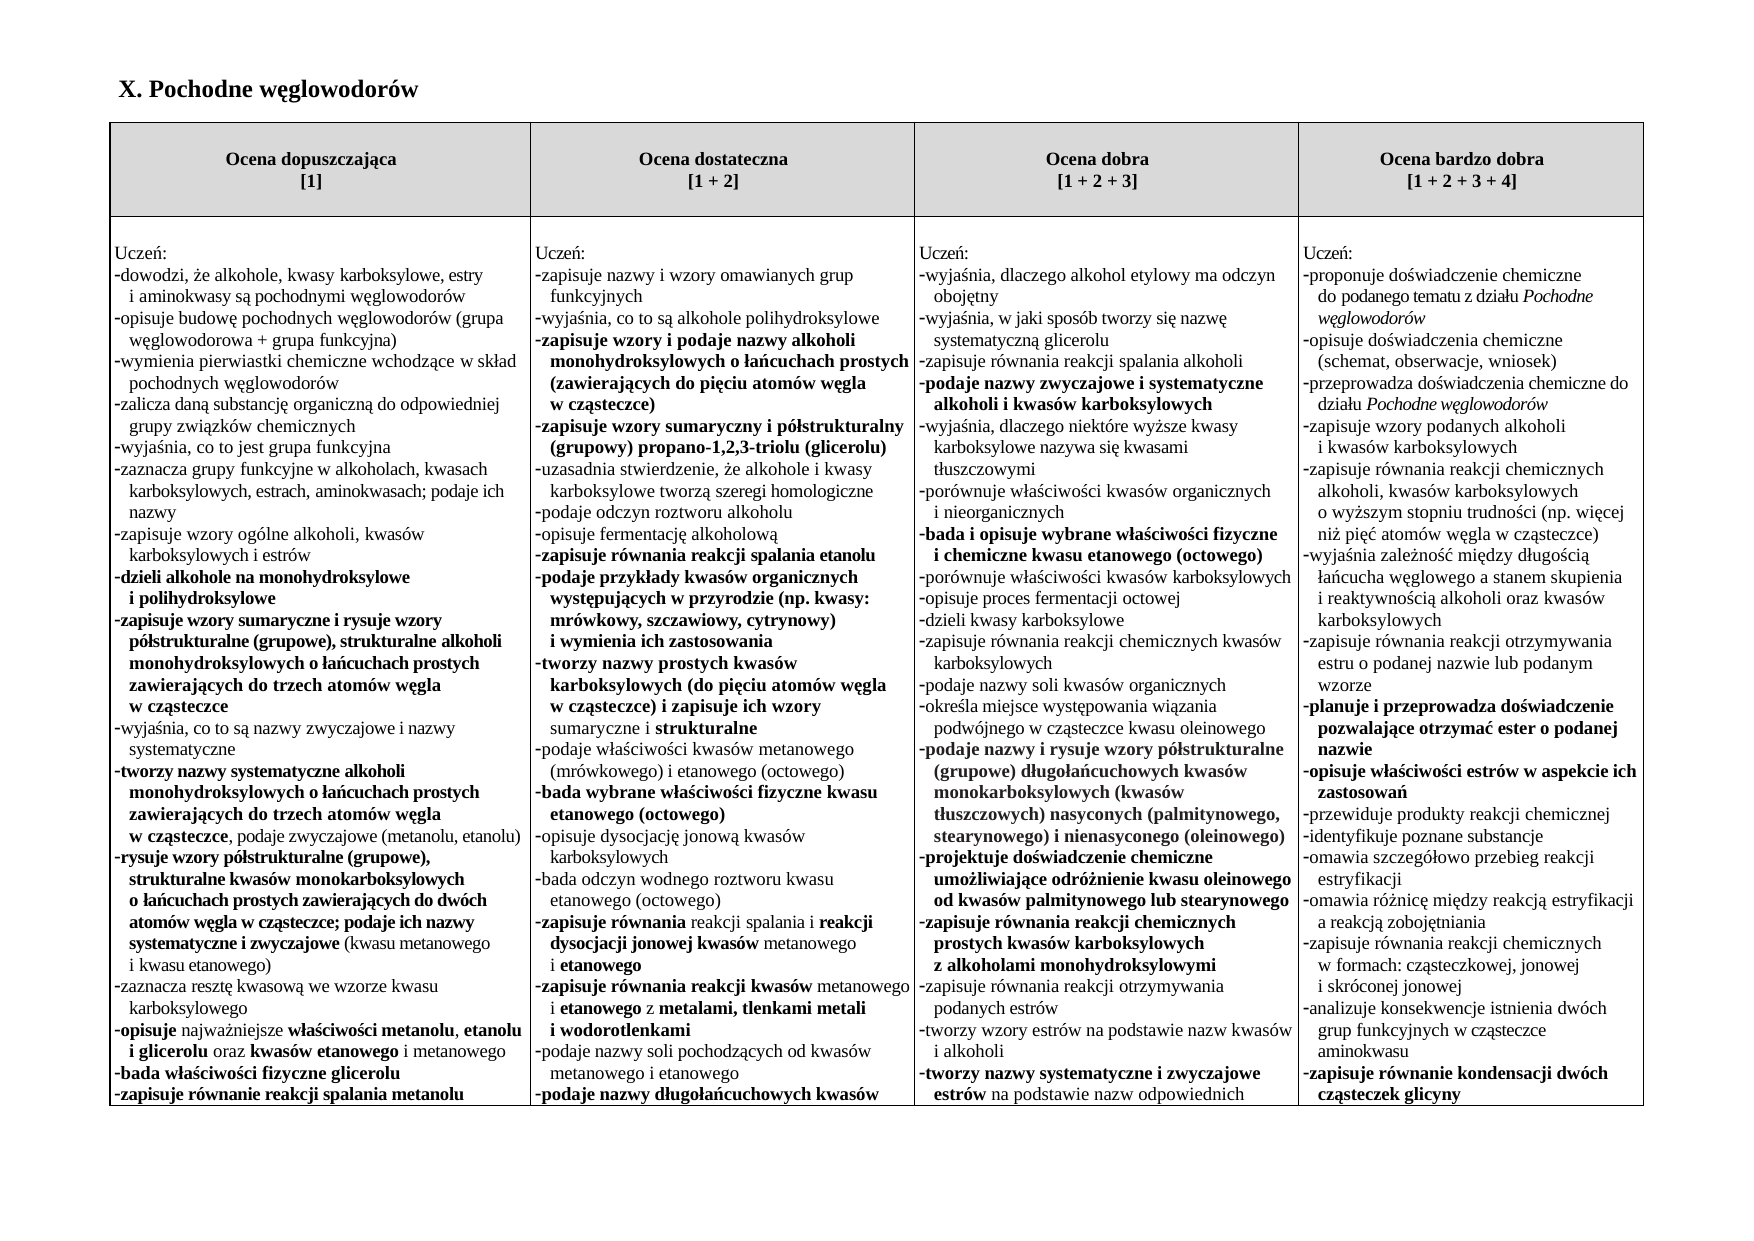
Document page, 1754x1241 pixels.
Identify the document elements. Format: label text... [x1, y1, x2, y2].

table_cell Uczeń: zapisuje nazwy i wzory omawianych grup funkcyjnych wyjaśnia, co to są alkohole polihydroksylowe zapisuje wzory i podaje nazwy alkoholi monohydroksylowych o łańcuchach prostych (zawierających do pięciu atomów węgla w cząsteczce) zapisuje wzory sumaryczny i półstrukturalny (grupowy) propano-1,2,3-triolu (glicerolu) uzasadnia stwierdzenie, że alkohole i kwasy karboksylowe tworzą szeregi homologiczne podaje odczyn roztworu alkoholu opisuje fermentację alkoholową zapisuje równania reakcji spalania etanolu podaje przykłady kwasów organicznych występujących w przyrodzie (np. kwasy: mrówkowy, szczawiowy, cytrynowy) i wymienia ich zastosowania tworzy nazwy prostych kwasów karboksylowych (do pięciu atomów węgla w cząsteczce) i zapisuje ich wzory sumaryczne i strukturalne podaje właściwości kwasów metanowego (mrówkowego) i etanowego (octowego) bada wybrane właściwości fizyczne kwasu etanowego (octowego) opisuje dysocjację jonową kwasów karboksylowych bada odczyn wodnego roztworu kwasu etanowego (octowego) zapisuje równania reakcji spalania i reakcji dysocjacji jonowej kwasów metanowego i etanowego zapisuje równania reakcji kwasów metanowego i etanowego z metalami, tlenkami metali i wodorotlenkami podaje nazwy soli pochodzących od kwasów metanowego i etanowego podaje nazwy długołańcuchowych kwasów [531, 217, 914, 1105]
table_header Ocena bardzo dobra [1 + 2 + 3 + 4] [1299, 123, 1643, 216]
table_cell Uczeń: proponuje doświadczenie chemiczne do podanego tematu z działu Pochodne węglowodorów opisuje doświadczenia chemiczne (schemat, obserwacje, wniosek) przeprowadza doświadczenia chemiczne do działu Pochodne węglowodorów zapisuje wzory podanych alkoholi i kwasów karboksylowych zapisuje równania reakcji chemicznych alkoholi, kwasów karboksylowych o wyższym stopniu trudności (np. więcej niż pięć atomów węgla w cząsteczce) wyjaśnia zależność między długością łańcucha węglowego a stanem skupienia i reaktywnością alkoholi oraz kwasów karboksylowych zapisuje równania reakcji otrzymywania estru o podanej nazwie lub podanym wzorze planuje i przeprowadza doświadczenie pozwalające otrzymać ester o podanej nazwie opisuje właściwości estrów w aspekcie ich zastosowań przewiduje produkty reakcji chemicznej identyfikuje poznane substancje omawia szczegółowo przebieg reakcji estryfikacji omawia różnicę między reakcją estryfikacji a reakcją zobojętniania zapisuje równania reakcji chemicznych w formach: cząsteczkowej, jonowej i skróconej jonowej analizuje konsekwencje istnienia dwóch grup funkcyjnych w cząsteczce aminokwasu zapisuje równanie kondensacji dwóch cząsteczek glicyny opisuje mechanizm powstawania wiązania peptydowego rozwiązuje zadania dotyczące pochodnych węglowodorów (o dużym stopniu trudności) [1299, 217, 1643, 1105]
table_cell Uczeń: dowodzi, że alkohole, kwasy karboksylowe, estry i aminokwasy są pochodnymi węglowodorów opisuje budowę pochodnych węglowodorów (grupa węglowodorowa + grupa funkcyjna) wymienia pierwiastki chemiczne wchodzące w skład pochodnych węglowodorów zalicza daną substancję organiczną do odpowiedniej grupy związków chemicznych wyjaśnia, co to jest grupa funkcyjna zaznacza grupy funkcyjne w alkoholach, kwasach karboksylowych, estrach, aminokwasach; podaje ich nazwy zapisuje wzory ogólne alkoholi, kwasów karboksylowych i estrów dzieli alkohole na monohydroksylowe i polihydroksylowe zapisuje wzory sumaryczne i rysuje wzory półstrukturalne (grupowe), strukturalne alkoholi monohydroksylowych o łańcuchach prostych zawierających do trzech atomów węgla w cząsteczce wyjaśnia, co to są nazwy zwyczajowe i nazwy systematyczne tworzy nazwy systematyczne alkoholi monohydroksylowych o łańcuchach prostych zawierających do trzech atomów węgla w cząsteczce, podaje zwyczajowe (metanolu, etanolu) rysuje wzory półstrukturalne (grupowe), strukturalne kwasów monokarboksylowych o łańcuchach prostych zawierających do dwóch atomów węgla w cząsteczce; podaje ich nazwy systematyczne i zwyczajowe (kwasu metanowego i kwasu etanowego) zaznacza resztę kwasową we wzorze kwasu karboksylowego opisuje najważniejsze właściwości metanolu, etanolu i glicerolu oraz kwasów etanowego i metanowego bada właściwości fizyczne glicerolu zapisuje równanie reakcji spalania metanolu opisuje podstawowe zastosowania etanolu i kwasu etanowego dzieli kwasy karboksylowe na nasycone i nienasycone wymienia najważniejsze kwasy tłuszczowe opisuje najważniejsze właściwości długołańcuchowych kwasów karboksylowych (stearynowego i oleinowego) definiuje pojęcie mydła wymienia związki chemiczne, które są substratami reakcji estryfikacji definiuje pojęcie estry wymienia przykłady występowania estrów w przyrodzie opisuje zagrożenia związane z alkoholami (metanol, etanol) wśród poznanych substancji wskazuje te, które mają szkodliwy wpływ na organizm omawia budowę i właściwości aminokwasów (na przykładzie glicyny) podaje przykłady występowania aminokwasów wymienia najważniejsze zastosowania poznanych związków chemicznych (np. etanol, kwas etanowy, kwas stearynowy) [111, 217, 530, 1105]
table_header Ocena dopuszczająca [1] [111, 123, 530, 216]
table_header Ocena dobra [1 + 2 + 3] [915, 123, 1298, 216]
text X. Pochodne węglowodorów [118, 74, 1636, 102]
table_header Ocena dostateczna [1 + 2] [531, 123, 914, 216]
table_cell Uczeń: wyjaśnia, dlaczego alkohol etylowy ma odczyn obojętny wyjaśnia, w jaki sposób tworzy się nazwę systematyczną glicerolu zapisuje równania reakcji spalania alkoholi podaje nazwy zwyczajowe i systematyczne alkoholi i kwasów karboksylowych wyjaśnia, dlaczego niektóre wyższe kwasy karboksylowe nazywa się kwasami tłuszczowymi porównuje właściwości kwasów organicznych i nieorganicznych bada i opisuje wybrane właściwości fizyczne i chemiczne kwasu etanowego (octowego) porównuje właściwości kwasów karboksylowych opisuje proces fermentacji octowej dzieli kwasy karboksylowe zapisuje równania reakcji chemicznych kwasów karboksylowych podaje nazwy soli kwasów organicznych określa miejsce występowania wiązania podwójnego w cząsteczce kwasu oleinowego podaje nazwy i rysuje wzory półstrukturalne (grupowe) długołańcuchowych kwasów monokarboksylowych (kwasów tłuszczowych) nasyconych (palmitynowego, stearynowego) i nienasyconego (oleinowego) projektuje doświadczenie chemiczne umożliwiające odróżnienie kwasu oleinowego od kwasów palmitynowego lub stearynowego zapisuje równania reakcji chemicznych prostych kwasów karboksylowych z alkoholami monohydroksylowymi zapisuje równania reakcji otrzymywania podanych estrów tworzy wzory estrów na podstawie nazw kwasów i alkoholi tworzy nazwy systematyczne i zwyczajowe estrów na podstawie nazw odpowiednich [915, 217, 1298, 1105]
